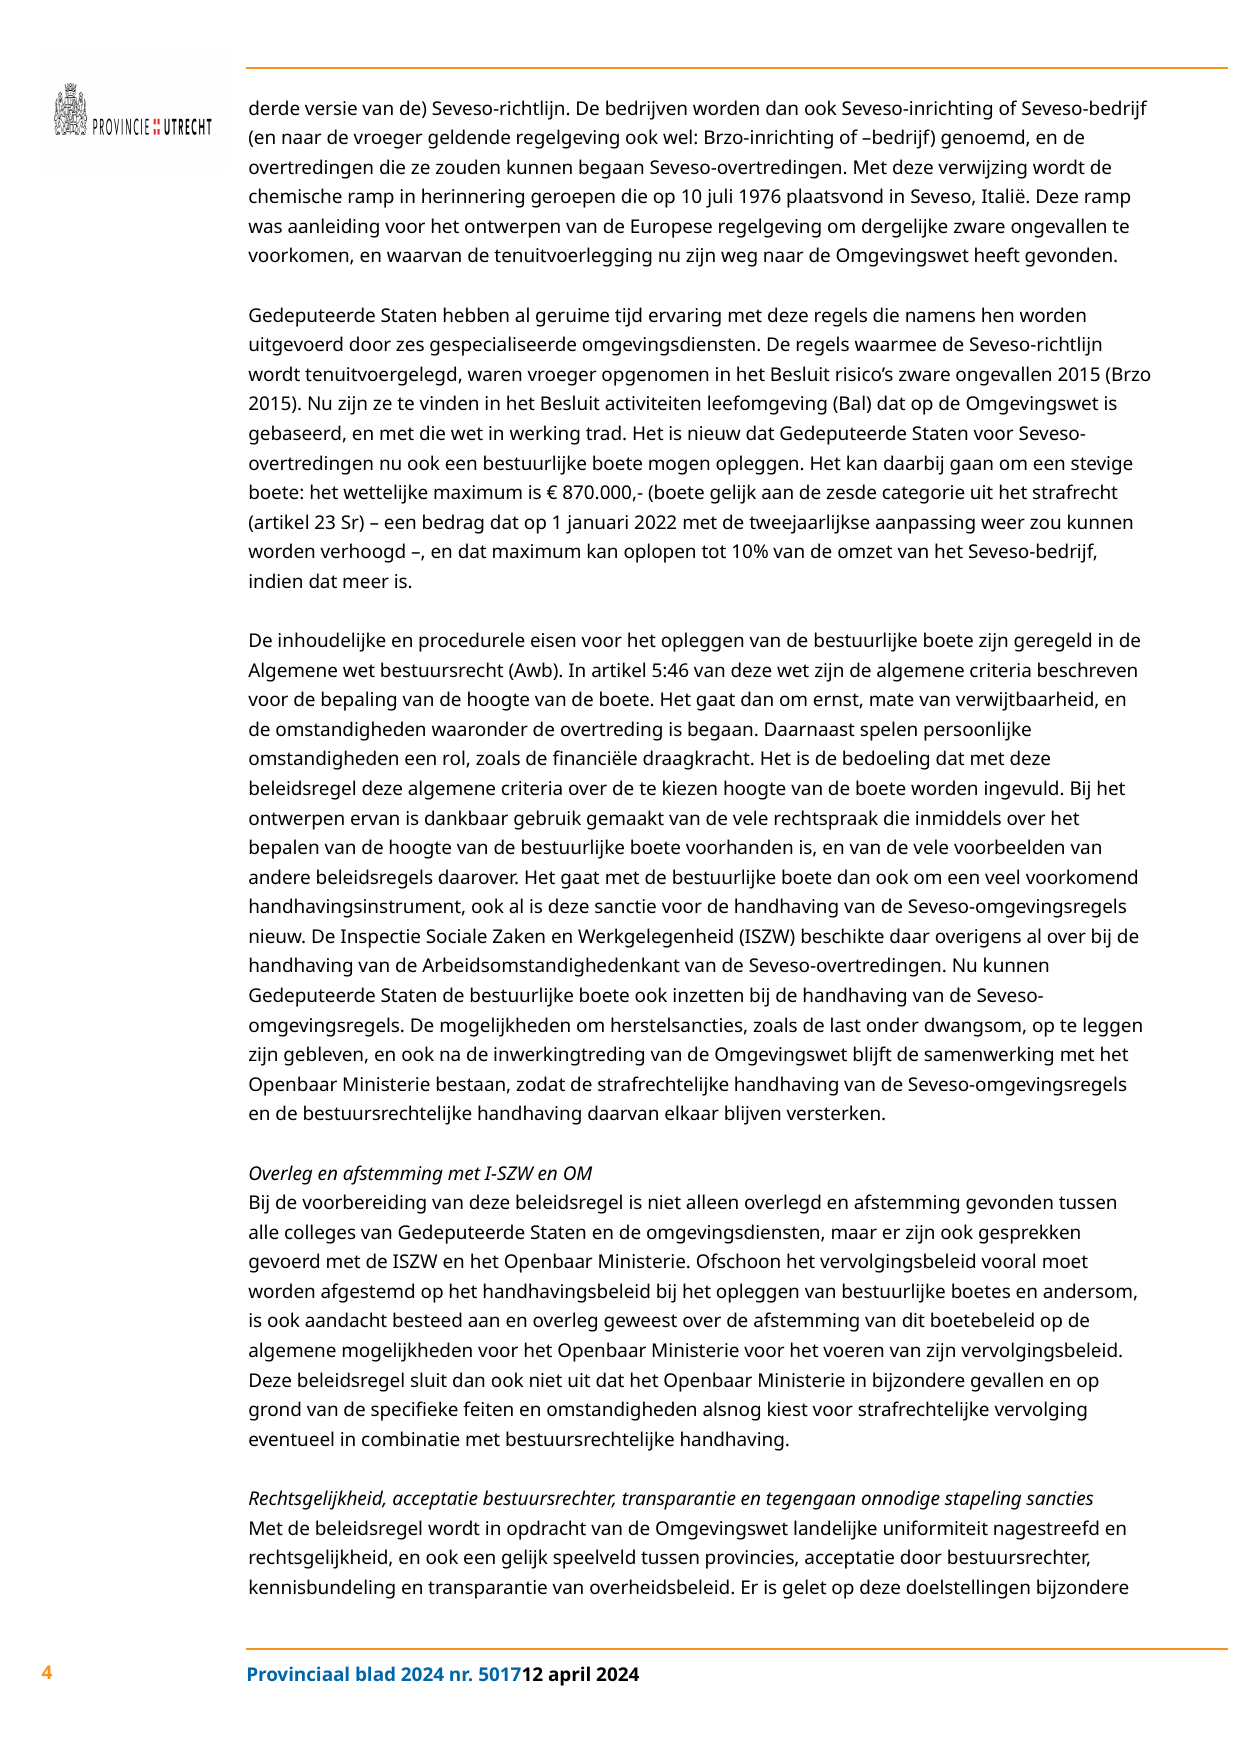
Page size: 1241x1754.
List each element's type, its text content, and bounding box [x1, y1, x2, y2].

text derde versie van de) Seveso-richtlijn. De bedrijven worden dan ook Seveso-inrichting of Seveso-bedrijf (en naar de vroeger geldende regelgeving ook wel: Brzo-inrichting of –bedrijf) genoemd, en de overtredingen die ze zouden kunnen begaan Seveso-overtredingen. Met deze verwijzing wordt de chemische ramp in herinnering geroepen die op 10 juli 1976 plaatsvond in Seveso, Italië. Deze ramp was aanleiding voor het ontwerpen van de Europese regelgeving om dergelijke zware ongevallen te voorkomen, en waarvan de tenuitvoerlegging nu zijn weg naar de Omgevingswet heeft gevonden. [248, 95, 1152, 268]
text Rechtsgelijkheid, acceptatie bestuursrechter, transparantie en tegengaan onnodige stapeling sancties [248, 1485, 1152, 1511]
text Overleg en afstemming met I-SZW en OM [248, 1160, 1152, 1186]
text Bij de voorbereiding van deze beleidsregel is niet alleen overlegd en afstemming gevonden tussen alle colleges van Gedeputeerde Staten en de omgevingsdiensten, maar er zijn ook gesprekken gevoerd met de ISZW en het Openbaar Ministerie. Ofschoon het vervolgingsbeleid vooral moet worden afgestemd op het handhavingsbeleid bij het opleggen van bestuurlijke boetes en andersom, is ook aandacht besteed aan en overleg geweest over de afstemming van dit boetebeleid op de algemene mogelijkheden voor het Openbaar Ministerie voor het voeren van zijn vervolgingsbeleid. Deze beleidsregel sluit dan ook niet uit dat het Openbaar Ministerie in bijzondere gevallen en op grond van de specifieke feiten en omstandigheden alsnog kiest voor strafrechtelijke vervolging eventueel in combinatie met bestuursrechtelijke handhaving. [248, 1189, 1152, 1452]
text Gedeputeerde Staten hebben al geruime tijd ervaring met deze regels die namens hen worden uitgevoerd door zes gespecialiseerde omgevingsdiensten. De regels waarmee de Seveso-richtlijn wordt tenuitvoergelegd, waren vroeger opgenomen in het Besluit risico’s zware ongevallen 2015 (Brzo 2015). Nu zijn ze te vinden in het Besluit activiteiten leefomgeving (Bal) dat op de Omgevingswet is gebaseerd, en met die wet in werking trad. Het is nieuw dat Gedeputeerde Staten voor Seveso-overtredingen nu ook een bestuurlijke boete mogen opleggen. Het kan daarbij gaan om een stevige boete: het wettelijke maximum is € 870.000,- (boete gelijk aan de zesde categorie uit het strafrecht (artikel 23 Sr) – een bedrag dat op 1 januari 2022 met de tweejaarlijkse aanpassing weer zou kunnen worden verhoogd –, en dat maximum kan oplopen tot 10% van de omzet van het Seveso-bedrijf, indien dat meer is. [248, 302, 1152, 594]
text Met de beleidsregel wordt in opdracht van de Omgevingswet landelijke uniformiteit nagestreefd en rechtsgelijkheid, en ook een gelijk speelveld tussen provincies, acceptatie door bestuursrechter, kennisbundeling en transparantie van overheidsbeleid. Er is gelet op deze doelstellingen bijzondere [248, 1515, 1152, 1600]
text De inhoudelijke en procedurele eisen voor het opleggen van de bestuurlijke boete zijn geregeld in de Algemene wet bestuursrecht (Awb). In artikel 5:46 van deze wet zijn de algemene criteria beschreven voor de bepaling van de hoogte van de boete. Het gaat dan om ernst, mate van verwijtbaarheid, en de omstandigheden waaronder de overtreding is begaan. Daarnaast spelen persoonlijke omstandigheden een rol, zoals de financiële draagkracht. Het is de bedoeling dat met deze beleidsregel deze algemene criteria over de te kiezen hoogte van de boete worden ingevuld. Bij het ontwerpen ervan is dankbaar gebruik gemaakt van de vele rechtspraak die inmiddels over het bepalen van de hoogte van de bestuurlijke boete voorhanden is, en van de vele voorbeelden van andere beleidsregels daarover. Het gaat met de bestuurlijke boete dan ook om een veel voorkomend handhavingsinstrument, ook al is deze sanctie voor de handhaving van de Seveso-omgevingsregels nieuw. De Inspectie Sociale Zaken en Werkgelegenheid (ISZW) beschikte daar overigens al over bij de handhaving van de Arbeidsomstandighedenkant van de Seveso-overtredingen. Nu kunnen Gedeputeerde Staten de bestuurlijke boete ook inzetten bij de handhaving van de Seveso-omgevingsregels. De mogelijkheden om herstelsancties, zoals de last onder dwangsom, op te leggen zijn gebleven, en ook na de inwerkingtreding van de Omgevingswet blijft de samenwerking met het Openbaar Ministerie bestaan, zodat de strafrechtelijke handhaving van de Seveso-omgevingsregels en de bestuursrechtelijke handhaving daarvan elkaar blijven versterken. [248, 627, 1152, 1126]
picture [41, 47, 231, 172]
